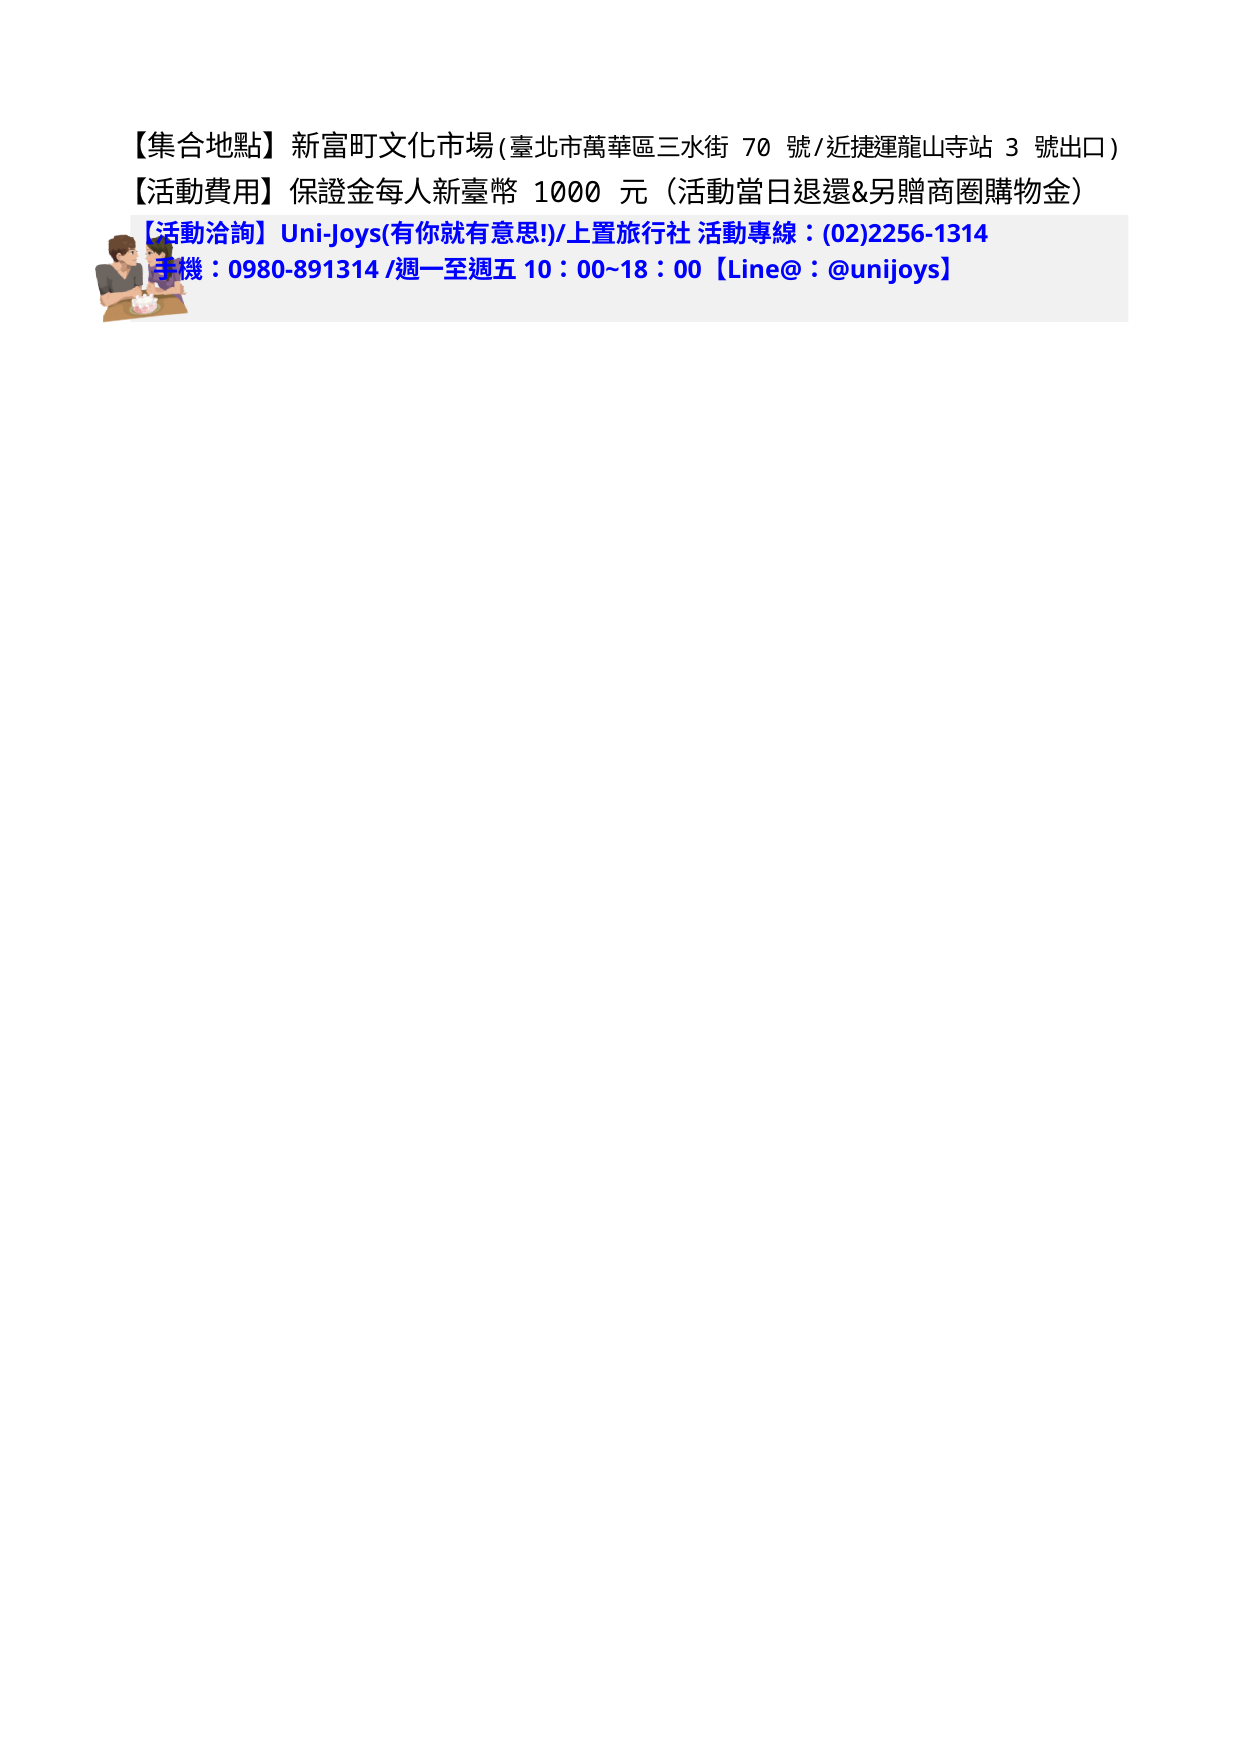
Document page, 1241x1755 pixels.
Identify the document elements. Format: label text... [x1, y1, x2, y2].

text 【活動費用】保證金每人新臺幣 1000 元（活動當日退還&另贈商圈購物金） [118, 169, 1241, 211]
text 【集合地點】新富町文化市場(臺北市萬華區三水街 70 號/近捷運龍山寺站 3 號出口) [118, 123, 1241, 165]
